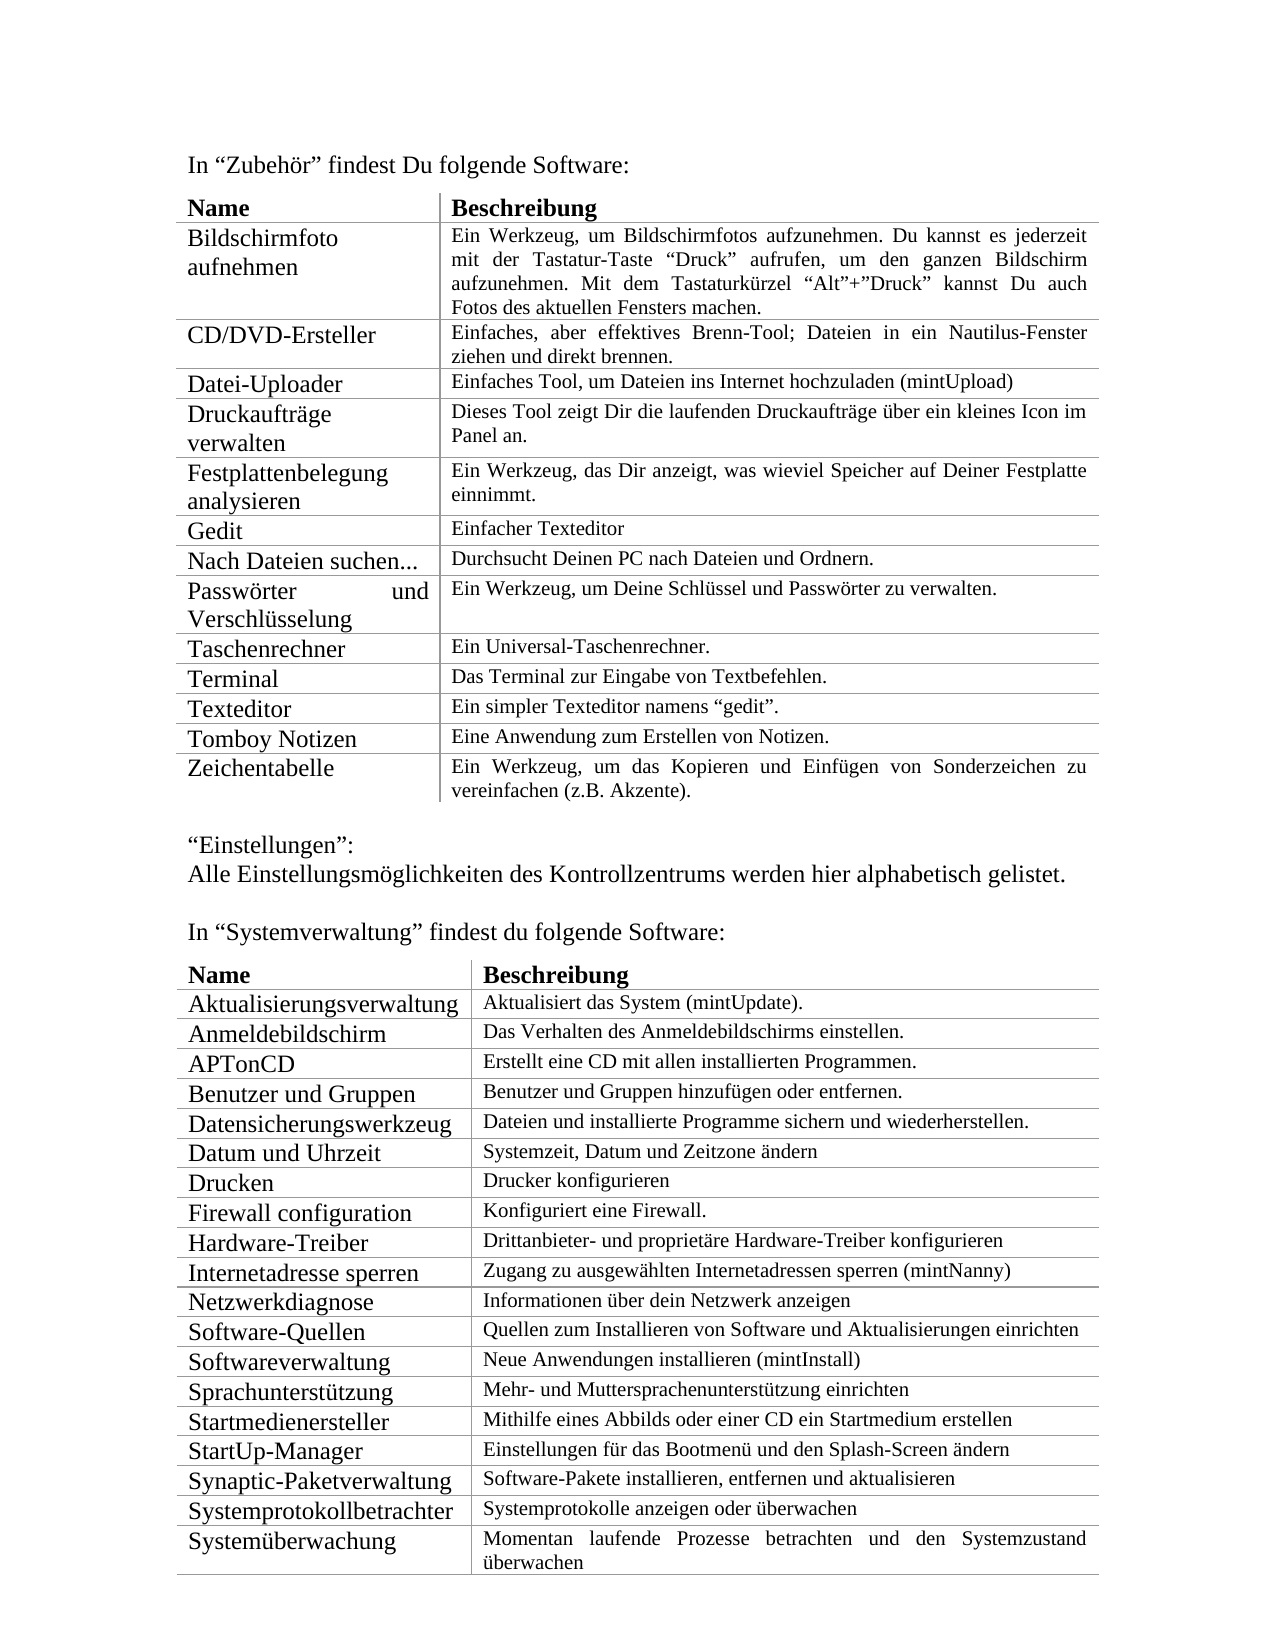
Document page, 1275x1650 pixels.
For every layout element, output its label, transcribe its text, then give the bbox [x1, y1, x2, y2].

table_cell StartUp-Manager [177, 1436, 471, 1465]
table_cell Systemprotokollbetrachter [177, 1496, 471, 1525]
table_cell Ein simpler Texteditor namens “gedit”. [441, 694, 1099, 723]
table_cell Taschenrechner [176, 634, 439, 663]
table_cell Mehr- und Muttersprachenunterstützung einrichten [472, 1377, 1099, 1406]
table_cell Eine Anwendung zum Erstellen von Notizen. [441, 724, 1099, 752]
table_header Name [177, 960, 471, 988]
table_cell Druckaufträge verwalten [176, 399, 439, 457]
table_cell Konfiguriert eine Firewall. [472, 1198, 1099, 1227]
table_cell Erstellt eine CD mit allen installierten Programmen. [472, 1049, 1099, 1078]
table_cell Benutzer und Gruppen hinzufügen oder entfernen. [472, 1079, 1099, 1108]
table_cell Benutzer und Gruppen [177, 1079, 471, 1108]
table_cell Software-Pakete installieren, entfernen und aktualisieren [472, 1466, 1099, 1495]
table_cell Startmedienersteller [177, 1407, 471, 1435]
table_cell Quellen zum Installieren von Software und Aktualisierungen einrichten [472, 1317, 1099, 1346]
table_cell Sprachunterstützung [177, 1377, 471, 1406]
table_cell Passwörter und Verschlüsselung [176, 576, 439, 633]
table_header Name [176, 193, 439, 222]
table_cell Aktualisiert das System (mintUpdate). [472, 990, 1099, 1018]
table_cell CD/DVD-Ersteller [176, 320, 439, 368]
table_cell Datei-Uploader [176, 369, 439, 398]
table_cell Anmeldebildschirm [177, 1019, 471, 1048]
table_cell Festplattenbelegung analysieren [176, 458, 439, 515]
table_cell Synaptic-Paketverwaltung [177, 1466, 471, 1495]
text In “Zubehör” findest Du folgende Software: [187, 150, 1087, 179]
table_cell Software-Quellen [177, 1317, 471, 1346]
table_cell Zugang zu ausgewählten Internetadressen sperren (mintNanny) [472, 1258, 1099, 1286]
table_cell Hardware-Treiber [177, 1228, 471, 1257]
table_header Beschreibung [472, 960, 1099, 988]
table_cell Das Verhalten des Anmeldebildschirms einstellen. [472, 1019, 1099, 1048]
table_cell Das Terminal zur Eingabe von Textbefehlen. [441, 664, 1099, 693]
table_cell Datensicherungswerkzeug [177, 1109, 471, 1137]
table_cell Ein Werkzeug, um das Kopieren und Einfügen von Sonderzeichen zu vereinfachen (z.B. Akzente). [441, 754, 1099, 802]
table_cell Informationen über dein Netzwerk anzeigen [472, 1288, 1099, 1316]
table_cell Neue Anwendungen installieren (mintInstall) [472, 1347, 1099, 1376]
table_cell Systemzeit, Datum und Zeitzone ändern [472, 1139, 1099, 1167]
table_cell APTonCD [177, 1049, 471, 1078]
table_cell Bildschirmfoto aufnehmen [176, 223, 439, 319]
table_cell Firewall configuration [177, 1198, 471, 1227]
table_cell Durchsucht Deinen PC nach Dateien und Ordnern. [441, 546, 1099, 575]
table_cell Systemüberwachung [177, 1526, 471, 1574]
table_cell Ein Werkzeug, um Bildschirmfotos aufzunehmen. Du kannst es jederzeit mit der Tastatur-Taste “Druck” aufrufen, um den ganzen Bildschirm aufzunehmen. Mit dem Tastaturkürzel “Alt”+”Druck” kannst Du auch Fotos des aktuellen Fensters machen. [441, 223, 1099, 319]
table_cell Nach Dateien suchen... [176, 546, 439, 575]
table_cell Terminal [176, 664, 439, 693]
table_cell Aktualisierungsverwaltung [177, 990, 471, 1018]
table_cell Ein Werkzeug, um Deine Schlüssel und Passwörter zu verwalten. [441, 576, 1099, 633]
table_cell Gedit [176, 516, 439, 545]
table_cell Systemprotokolle anzeigen oder überwachen [472, 1496, 1099, 1525]
table_cell Drucker konfigurieren [472, 1168, 1099, 1197]
text Alle Einstellungsmöglichkeiten des Kontrollzentrums werden hier alphabetisch gelistet. [187, 859, 1087, 888]
table_header Beschreibung [441, 193, 1099, 222]
table_cell Dateien und installierte Programme sichern und wiederherstellen. [472, 1109, 1099, 1137]
table_cell Datum und Uhrzeit [177, 1139, 471, 1167]
table_cell Einstellungen für das Bootmenü und den Splash-Screen ändern [472, 1436, 1099, 1465]
table_cell Einfaches Tool, um Dateien ins Internet hochzuladen (mintUpload) [441, 369, 1099, 398]
table_cell Momentan laufende Prozesse betrachten und den Systemzustand überwachen [472, 1526, 1099, 1574]
table_cell Einfaches, aber effektives Brenn-Tool; Dateien in ein Nautilus-Fenster ziehen und direkt brennen. [441, 320, 1099, 368]
text In “Systemverwaltung” findest du folgende Software: [187, 917, 1087, 945]
table_cell Softwareverwaltung [177, 1347, 471, 1376]
table_cell Dieses Tool zeigt Dir die laufenden Druckaufträge über ein kleines Icon im Panel an. [441, 399, 1099, 457]
table_cell Drittanbieter- und proprietäre Hardware-Treiber konfigurieren [472, 1228, 1099, 1257]
table_cell Drucken [177, 1168, 471, 1197]
table_cell Texteditor [176, 694, 439, 723]
table_cell Netzwerkdiagnose [177, 1288, 471, 1316]
table_cell Mithilfe eines Abbilds oder einer CD ein Startmedium erstellen [472, 1407, 1099, 1435]
table_cell Zeichentabelle [176, 754, 439, 802]
table_cell Ein Universal-Taschenrechner. [441, 634, 1099, 663]
table_cell Tomboy Notizen [176, 724, 439, 752]
table_cell Einfacher Texteditor [441, 516, 1099, 545]
table_cell Internetadresse sperren [177, 1258, 471, 1286]
table_cell Ein Werkzeug, das Dir anzeigt, was wieviel Speicher auf Deiner Festplatte einnimmt. [441, 458, 1099, 515]
text “Einstellungen”: [187, 830, 1087, 859]
